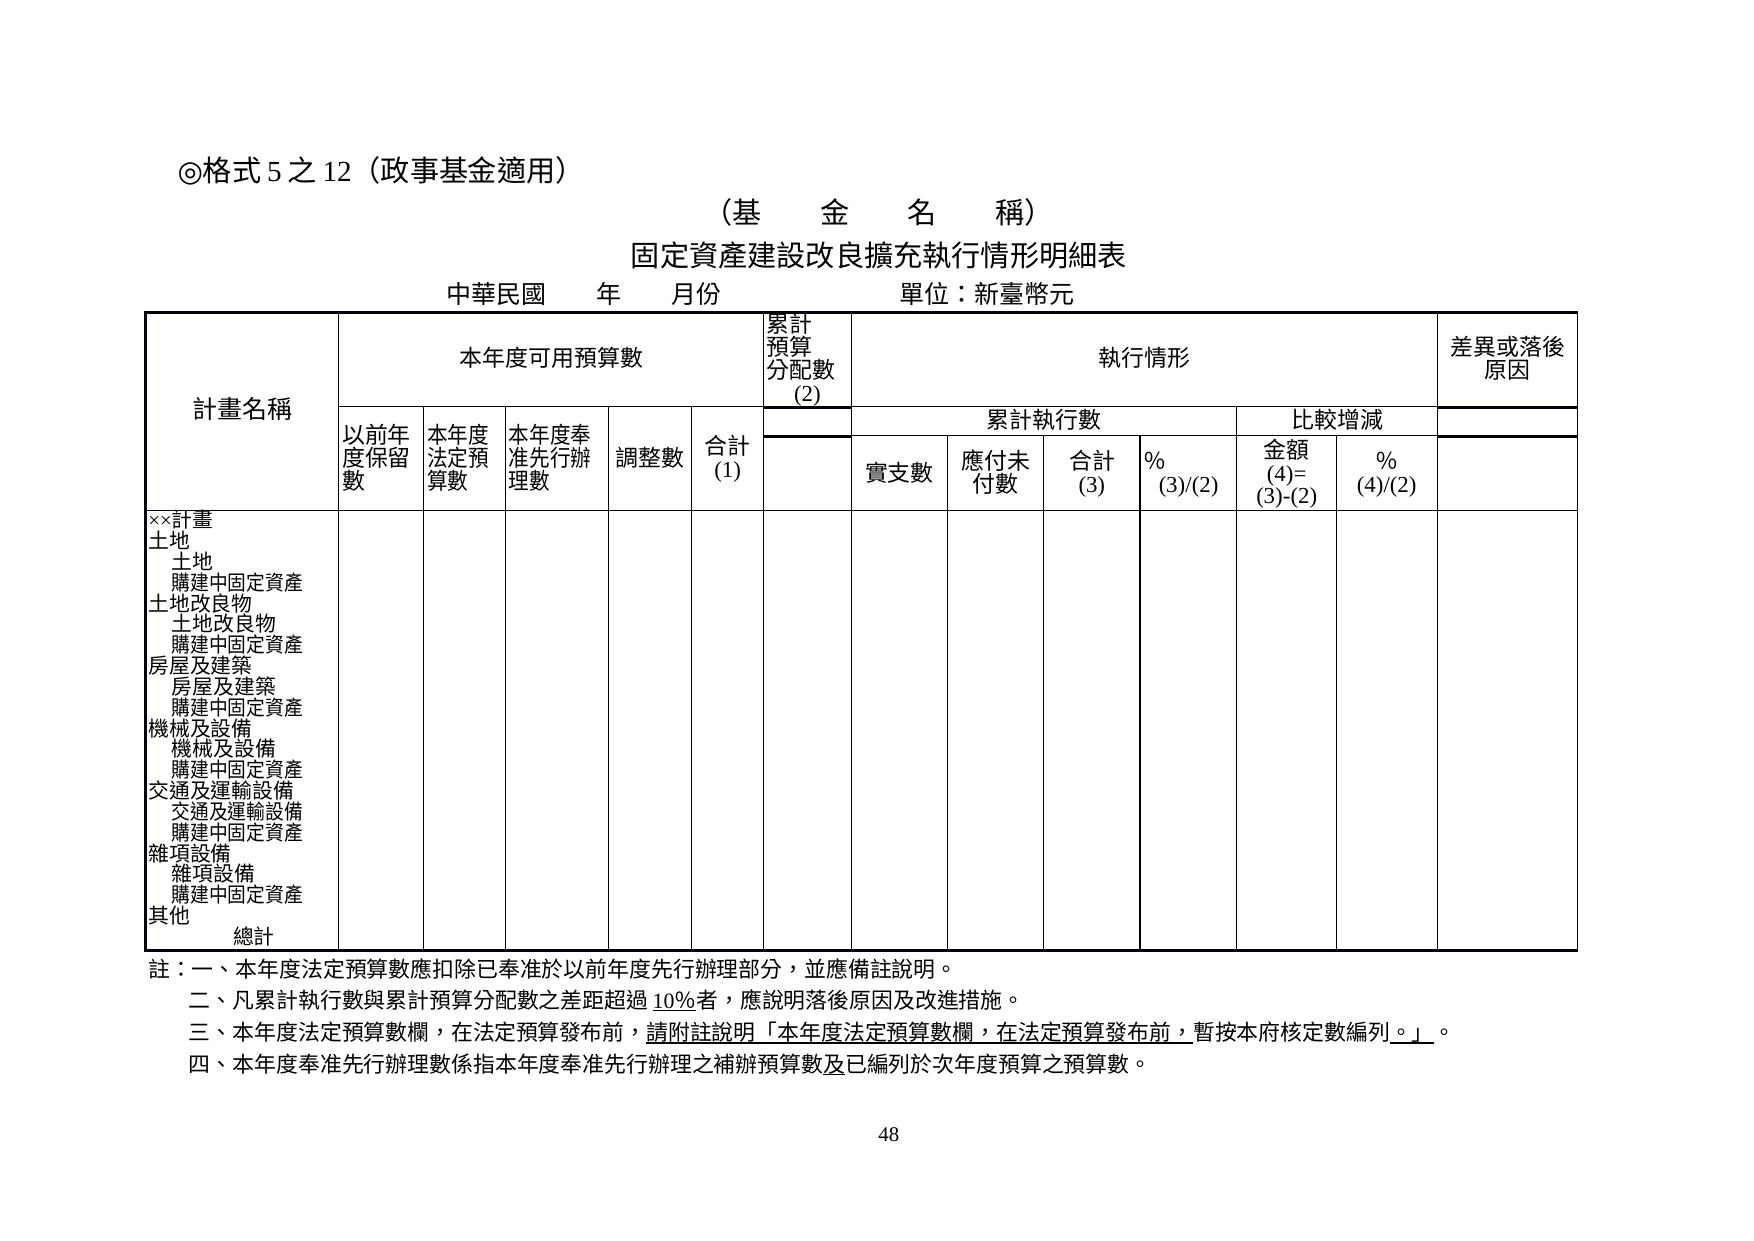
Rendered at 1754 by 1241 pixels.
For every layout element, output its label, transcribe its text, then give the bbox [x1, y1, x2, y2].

table_cell [764, 409, 851, 435]
table_cell ％ (3)/(2) [1141, 436, 1236, 510]
table_cell [1438, 409, 1577, 435]
table_cell 以前年度保留數 [339, 407, 423, 510]
table_header 差異或落後原因 [1438, 314, 1577, 406]
table_cell [1044, 511, 1139, 948]
table_cell [1141, 511, 1236, 948]
table_cell 合計(1) [692, 407, 763, 510]
table_cell [506, 511, 608, 948]
table_header 累計 預算 分配數 (2) [764, 314, 851, 406]
table_cell [1438, 438, 1577, 510]
table_header 本年度可用預算數 [339, 314, 763, 406]
text 註：一、本年度法定預算數應扣除已奉准於以前年度先行辦理部分，並應備註說明。 [148, 952, 1580, 983]
text 四、本年度奉准先行辦理數係指本年度奉准先行辦理之補辦預算數及已編列於次年度預算之預算數。 [189, 1047, 1580, 1078]
text 固定資產建設改良擴充執行情形明細表 [177, 232, 1580, 275]
table_cell 比較增減 [1237, 407, 1437, 435]
table_cell 累計執行數 [852, 407, 1236, 435]
table_cell 應付未付數 [948, 436, 1043, 510]
table_cell [424, 511, 505, 948]
table_cell 合計 (3) [1044, 436, 1139, 510]
table_cell 本年度奉准先行辦理數 [506, 407, 608, 510]
text 二、凡累計執行數與累計預算分配數之差距超過10％者，應說明落後原因及改進措施。 [189, 983, 1580, 1015]
table_cell 實支數 [852, 436, 947, 510]
table_header 執行情形 [852, 314, 1437, 406]
table_cell [339, 511, 423, 948]
text （基 金 名 稱） [177, 190, 1580, 232]
table_cell [1438, 511, 1577, 948]
text 中華民國 年 月份 單位：新臺幣元 [177, 275, 1580, 311]
table_cell [1237, 511, 1336, 948]
table_cell [764, 511, 851, 948]
text 三、本年度法定預算數欄，在法定預算發布前，請附註說明「本年度法定預算數欄，在法定預算發布前，暫按本府核定數編列。」。 [189, 1015, 1580, 1047]
table_cell [692, 511, 763, 948]
table_cell [1337, 511, 1437, 948]
table_cell [609, 511, 691, 948]
text ◎格式5之12（政事基金適用） [177, 148, 1580, 190]
table_cell 本年度法定預算數 [424, 407, 505, 510]
table_cell [764, 438, 851, 510]
table_cell 調整數 [609, 407, 691, 510]
table_header 計畫名稱 [147, 314, 338, 510]
table_cell ××計畫 土地 土地 購建中固定資產 土地改良物 土地改良物 購建中固定資產 房屋及建築 房屋及建築 購建中固定資產 機械及設備 機械及設備 購建中固定資產 交通及運輸設備 交通及運輸設備 購建中固定資產 雜項設備 雜項設備 購建中固定資產 其他 總計 [147, 511, 338, 948]
table_cell [948, 511, 1043, 948]
table_cell ％ (4)/(2) [1337, 436, 1437, 510]
table_cell [852, 511, 947, 948]
table_cell 金額 (4)= (3)-(2) [1237, 436, 1336, 510]
